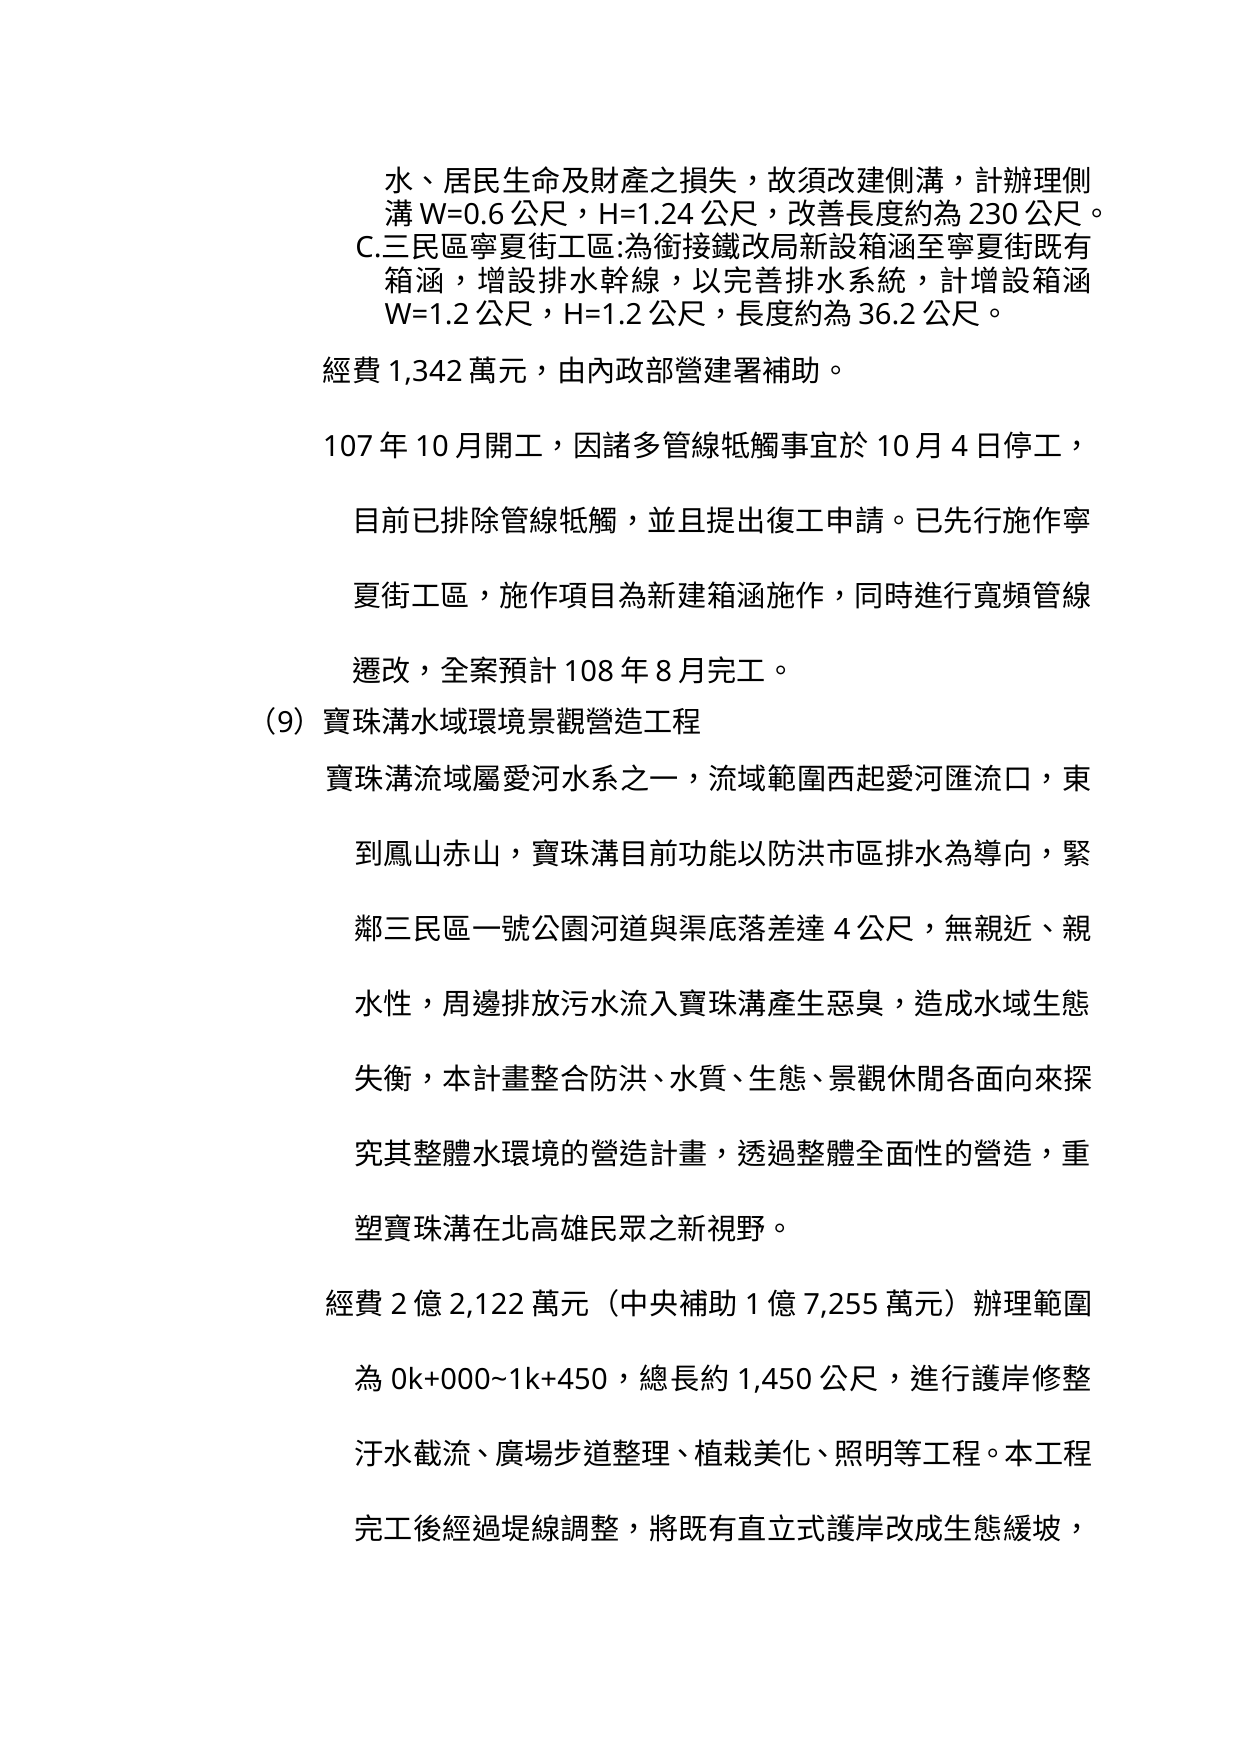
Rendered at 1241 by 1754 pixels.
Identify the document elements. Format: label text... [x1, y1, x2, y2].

text B.鼎中路560巷工區：鼎強里一帶排水路徑係橫跨鼎中路560巷旁沿著排水溝，順勢進入大排，因靠近大排水管（直徑50公分）已老舊不堪使用而塌陷，阻礙排水斷面，影響水流，為維持區域排水暢通及減少附近區域淹水、居民生命及財產之損失，故須改建側溝，計辦理側溝W=0.6公尺，H=1.24公尺，改善長度約為230公尺。 [355, 164, 1092, 231]
text 寶珠溝流域屬愛河水系之一，流域範圍西起愛河匯流口，東到鳳山赤山，寶珠溝目前功能以防洪市區排水為導向，緊鄰三民區一號公園河道與渠底落差達4公尺，無親近、親水性，周邊排放污水流入寶珠溝產生惡臭，造成水域生態失衡，本計畫整合防洪、水質、生態、景觀休閒各面向來探究其整體水環境的營造計畫，透過整體全面性的營造，重塑寶珠溝在北高雄民眾之新視野。 [325, 739, 1092, 1264]
text 107年10月開工，因諸多管線牴觸事宜於10月4日停工，目前已排除管線牴觸，並且提出復工申請。已先行施作寧夏街工區，施作項目為新建箱涵施作，同時進行寬頻管線遷改，全案預計108年8月完工。 [323, 406, 1092, 706]
text C.三民區寧夏街工區:為銜接鐵改局新設箱涵至寧夏街既有箱涵，增設排水幹線，以完善排水系統，計增設箱涵W=1.2公尺，H=1.2公尺，長度約為36.2公尺。 [355, 231, 1092, 331]
text 經費2億2,122萬元（中央補助1億7,255萬元）辦理範圍為0k+000~1k+450，總長約1,450公尺，進行護岸修整、汙水截流、廣場步道整理、植栽美化、照明等工程。本工程完工後經過堤線調整，將既有直立式護岸改成生態緩坡，可加大通洪斷面達原有斷面的1.26倍。並於寶珠溝右岸孝順街505巷將設置簡易抽水站，抽水量1.5cms（0.3cms*5台）。 [325, 1264, 1092, 1564]
text （9）寶珠溝水域環境景觀營造工程 [248, 706, 1092, 739]
text 經費1,342萬元，由內政部營建署補助。 [323, 331, 1092, 406]
